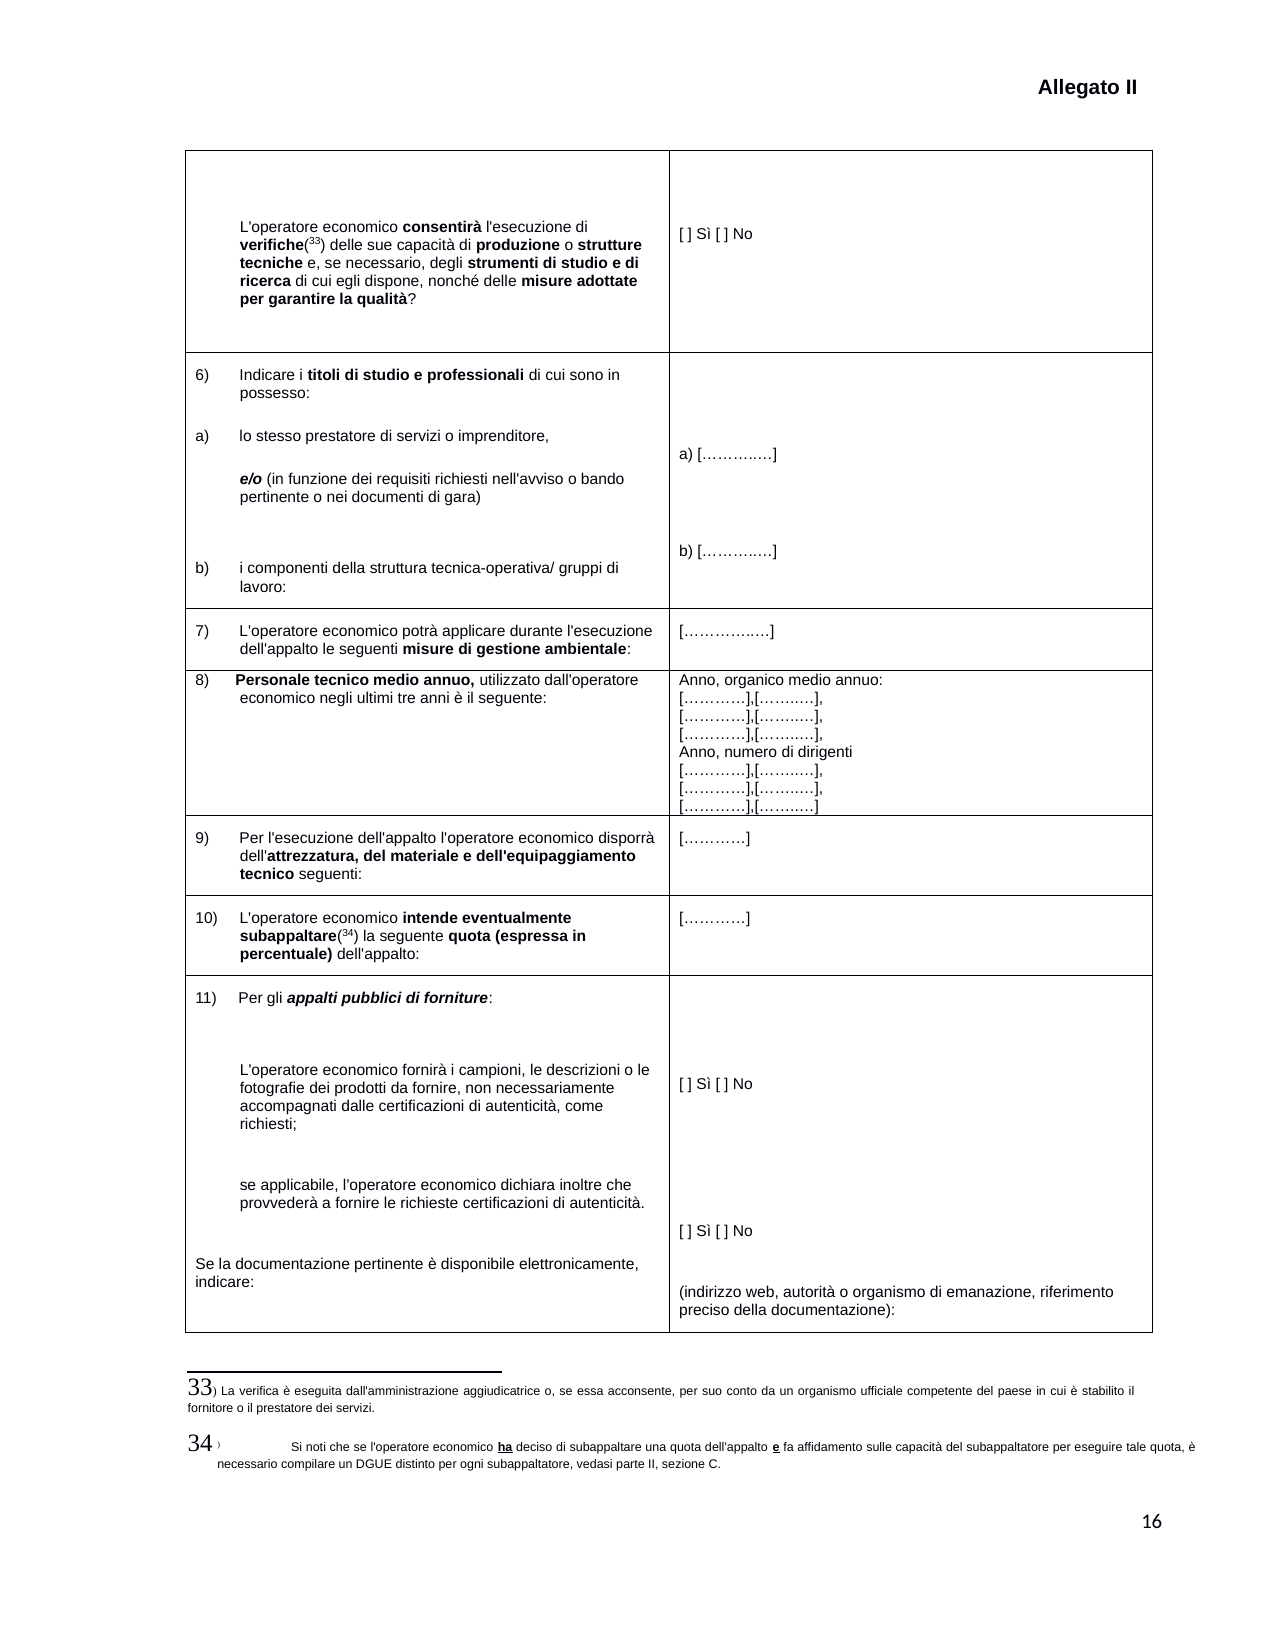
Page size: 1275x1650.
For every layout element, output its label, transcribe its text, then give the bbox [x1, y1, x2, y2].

table_cell a) [………..…] b) [………..…] [670, 353, 1152, 608]
table_cell [ ] Sì [ ] No [670, 151, 1152, 352]
table_cell 7) L'operatore economico potrà applicare durante l'esecuzione dell'appalto le seguenti misure di gestione ambientale: [186, 609, 669, 670]
table_cell 9) Per l'esecuzione dell'appalto l'operatore economico disporrà dell'attrezzatura, del materiale e dell'equipaggiamento tecnico seguenti: [186, 816, 669, 895]
table_cell 6) Indicare i titoli di studio e professionali di cui sono in possesso: a) lo stesso prestatore di servizi o imprenditore, e/o (in funzione dei requisiti richiesti nell'avviso o bando pertinente o nei documenti di gara) b) i componenti della struttura tecnica-operativa/ gruppi di lavoro: [186, 353, 669, 608]
table_cell […………] [670, 896, 1152, 975]
table_cell Anno, organico medio annuo: […………],[……..…], […………],[……..…], […………],[……..…], Anno, numero di dirigenti […………],[……..…], […………],[……..…], […………],[……..…] [670, 671, 1152, 815]
table_cell […………] [670, 816, 1152, 895]
table_cell 10) L'operatore economico intende eventualmente subappaltare() la seguente quota (espressa in percentuale) dell'appalto: [186, 896, 669, 975]
table_cell L'operatore economico consentirà l'esecuzione di verifiche() delle sue capacità di produzione o strutture tecniche e, se necessario, degli strumenti di studio e di ricerca di cui egli dispone, nonché delle misure adottate per garantire la qualità? [186, 151, 669, 352]
table_cell [ ] Sì [ ] No [ ] Sì [ ] No (indirizzo web, autorità o organismo di emanazione, riferimento preciso della documentazione): [670, 976, 1152, 1332]
table_cell 8) Personale tecnico medio annuo, utilizzato dall'operatore economico negli ultimi tre anni è il seguente: [186, 671, 669, 815]
table_cell […………..…] [670, 609, 1152, 670]
table_cell 11) Per gli appalti pubblici di forniture: L'operatore economico fornirà i campioni, le descrizioni o le fotografie dei prodotti da fornire, non necessariamente accompagnati dalle certificazioni di autenticità, come richiesti; se applicabile, l'operatore economico dichiara inoltre che provvederà a fornire le richieste certificazioni di autenticità. Se la documentazione pertinente è disponibile elettronicamente, indicare: [186, 976, 669, 1332]
